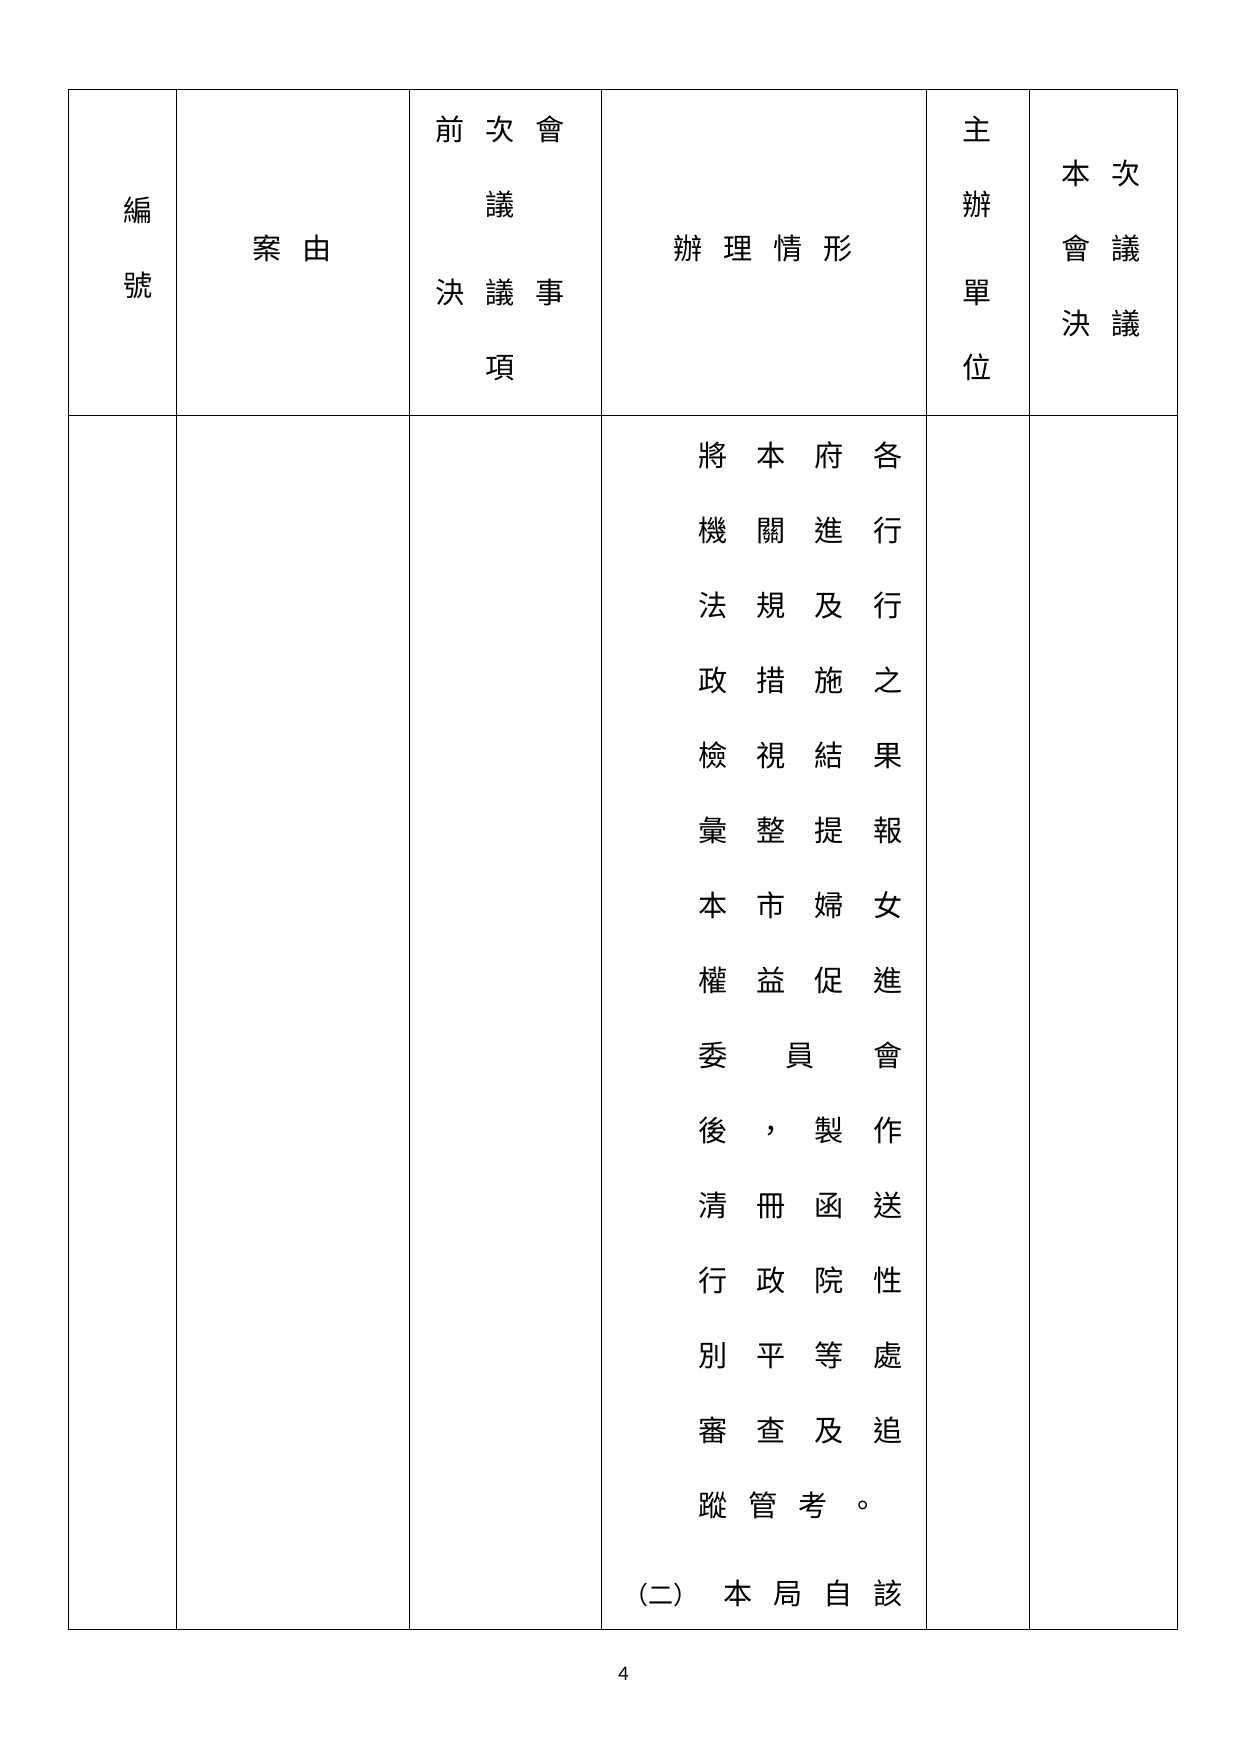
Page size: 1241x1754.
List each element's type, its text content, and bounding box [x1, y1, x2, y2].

table_header 辦理情形 [602, 90, 926, 415]
table_header 編號 [69, 90, 176, 415]
table_cell [69, 416, 176, 1629]
table_header 案由 [177, 90, 409, 415]
table_header 本次會議決議 [1030, 90, 1177, 415]
table_cell [1030, 416, 1177, 1629]
table_cell 法制局 法制局依行政院頒「性別平等大步走－落實消除對婦女一切形式歧視公約計畫」所定執行措施，負責將本府各機關進行法規及行政措施之檢視結果彙整提報本市婦女權益促進委員會後，製作清冊函送行政院性別平等處審查及追蹤管考。 本局自該計畫函頒施行後，即全力推動各機關進行CEDAW法規檢視，自101年9月4日函頒訂定本府推動CEDAW法規及行政措施檢視執行計畫後，歷經長達年餘之辦理，在各機關特別是社會局及婦權會各委員的大力協助下，終於依限完成三階段之檢視，總計完成報送中央審查自治條例62件、自治條例以外法規225件、行政措施計485 件，經中央審查結果本市法規均符合CEDAW條文及一般性建議規定。 綜上，法制局業依中央計畫，歷經逾一年之辦理期間，推動完成相關檢視，且三階段之辦理進度均居各中央單位及地方政府領先之列，圓滿達成任務，建請解除列管。 人事處 查本府民國102年訓練實施計畫,為使本府同仁執行政策活動時，能以性別平權為核心，並檢討政策、立法與資源適當配置，以落實性別平等，本（102）年度共辦理2期消除對婦女一切形式歧視公約相關研習班，辦理情形如下： 一、本（102）年5月29日下午1時30分至4時30分，假本府公務人力訓練中心（以下簡稱公訓中心）9樓電化教室舉辦，由行政院性別平等會黃委員瑞汝主講CEDAW與施行法，調訓對象為性別聯絡人及主管人員（含機關首長），計60人參加。 二、本（102）年7月25日下午1時30分至4時30分，假本府公訓中心9樓電化教室舉辦，由行政院性別平等會黃委員瑞汝主講CEDAW與施行法，調訓對象為辦理婦權會業務聯絡窗口人員及主管人員，計77人參加。 社會局 依據臺中市婦女權益促進委員會第二屆第一次臨時會議決議，授權婦權會外聘委員組成CEDAW法規檢視小組，小組檢視完畢後送婦權會議追認。本局業於102年7月9-12日由本委員會外聘委員分四組審核本府各局處行政措施共計485案(請參考本會議手冊第104-117頁) [602, 416, 926, 1629]
table_cell [410, 416, 601, 1629]
table_header 前次會議 決議事項 [410, 90, 601, 415]
table_cell [927, 416, 1029, 1629]
table_header 主辦 單位 [927, 90, 1029, 415]
table_cell [177, 416, 409, 1629]
